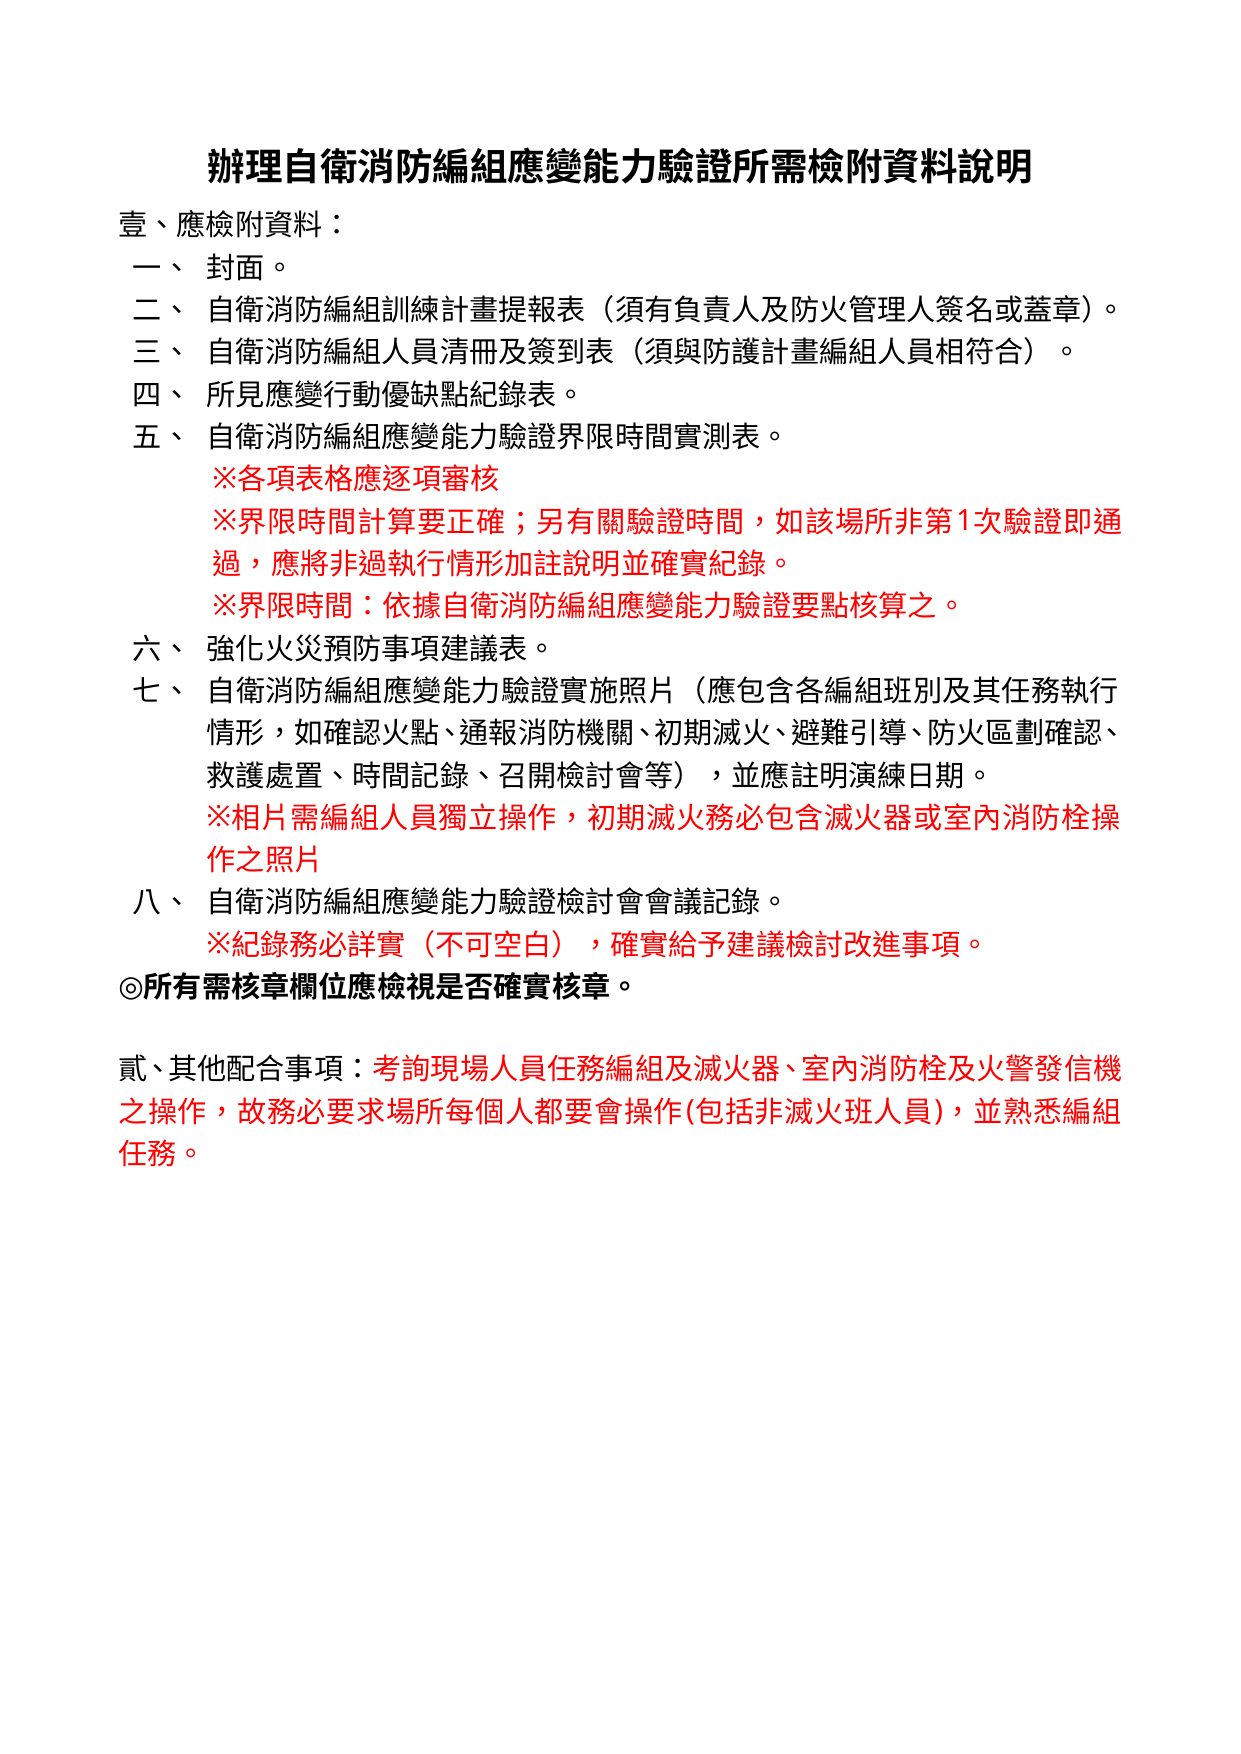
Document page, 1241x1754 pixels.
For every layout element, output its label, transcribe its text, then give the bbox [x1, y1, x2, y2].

list 自衛消防編組應變能力驗證實施照片（應包含各編組班別及其任務執行情形，如確認火點、通報消防機關、初期滅火、避難引導、防火區劃確認、救護處置、時間記錄、召開檢討會等），並應註明演練日期。 [133, 667, 1122, 794]
list 自衛消防編組訓練計畫提報表（須有負責人及防火管理人簽名或蓋章）。 [133, 287, 1122, 329]
list 自衛消防編組人員清冊及簽到表（須與防護計畫編組人員相符合）。 [133, 329, 1122, 371]
list 強化火災預防事項建議表。 [133, 625, 1122, 667]
text ※界限時間計算要正確；另有關驗證時間，如該場所非第1次驗證即通過，應將非過執行情形加註說明並確實紀錄。 [212, 498, 1122, 583]
text ※相片需編組人員獨立操作，初期滅火務必包含滅火器或室內消防栓操作之照片 [206, 794, 1122, 879]
text ◎所有需核章欄位應檢視是否確實核章。 [118, 964, 1122, 1006]
list 自衛消防編組應變能力驗證界限時間實測表。 [133, 413, 1122, 456]
text ※各項表格應逐項審核 [212, 456, 1122, 498]
text 貳、其他配合事項：考詢現場人員任務編組及滅火器、室內消防栓及火警發信機之操作，故務必要求場所每個人都要會操作(包括非滅火班人員)，並熟悉編組任務。 [118, 1046, 1122, 1173]
list 自衛消防編組應變能力驗證檢討會會議記錄。 [133, 879, 1122, 921]
text ※紀錄務必詳實（不可空白），確實給予建議檢討改進事項。 [206, 921, 1122, 964]
list 所見應變行動優缺點紀錄表。 [133, 371, 1122, 413]
text 辦理自衛消防編組應變能力驗證所需檢附資料說明 [118, 127, 1122, 202]
text ※界限時間：依據自衛消防編組應變能力驗證要點核算之。 [212, 583, 1122, 625]
text 壹、應檢附資料： [118, 202, 1122, 244]
list 封面。 [133, 244, 1122, 287]
